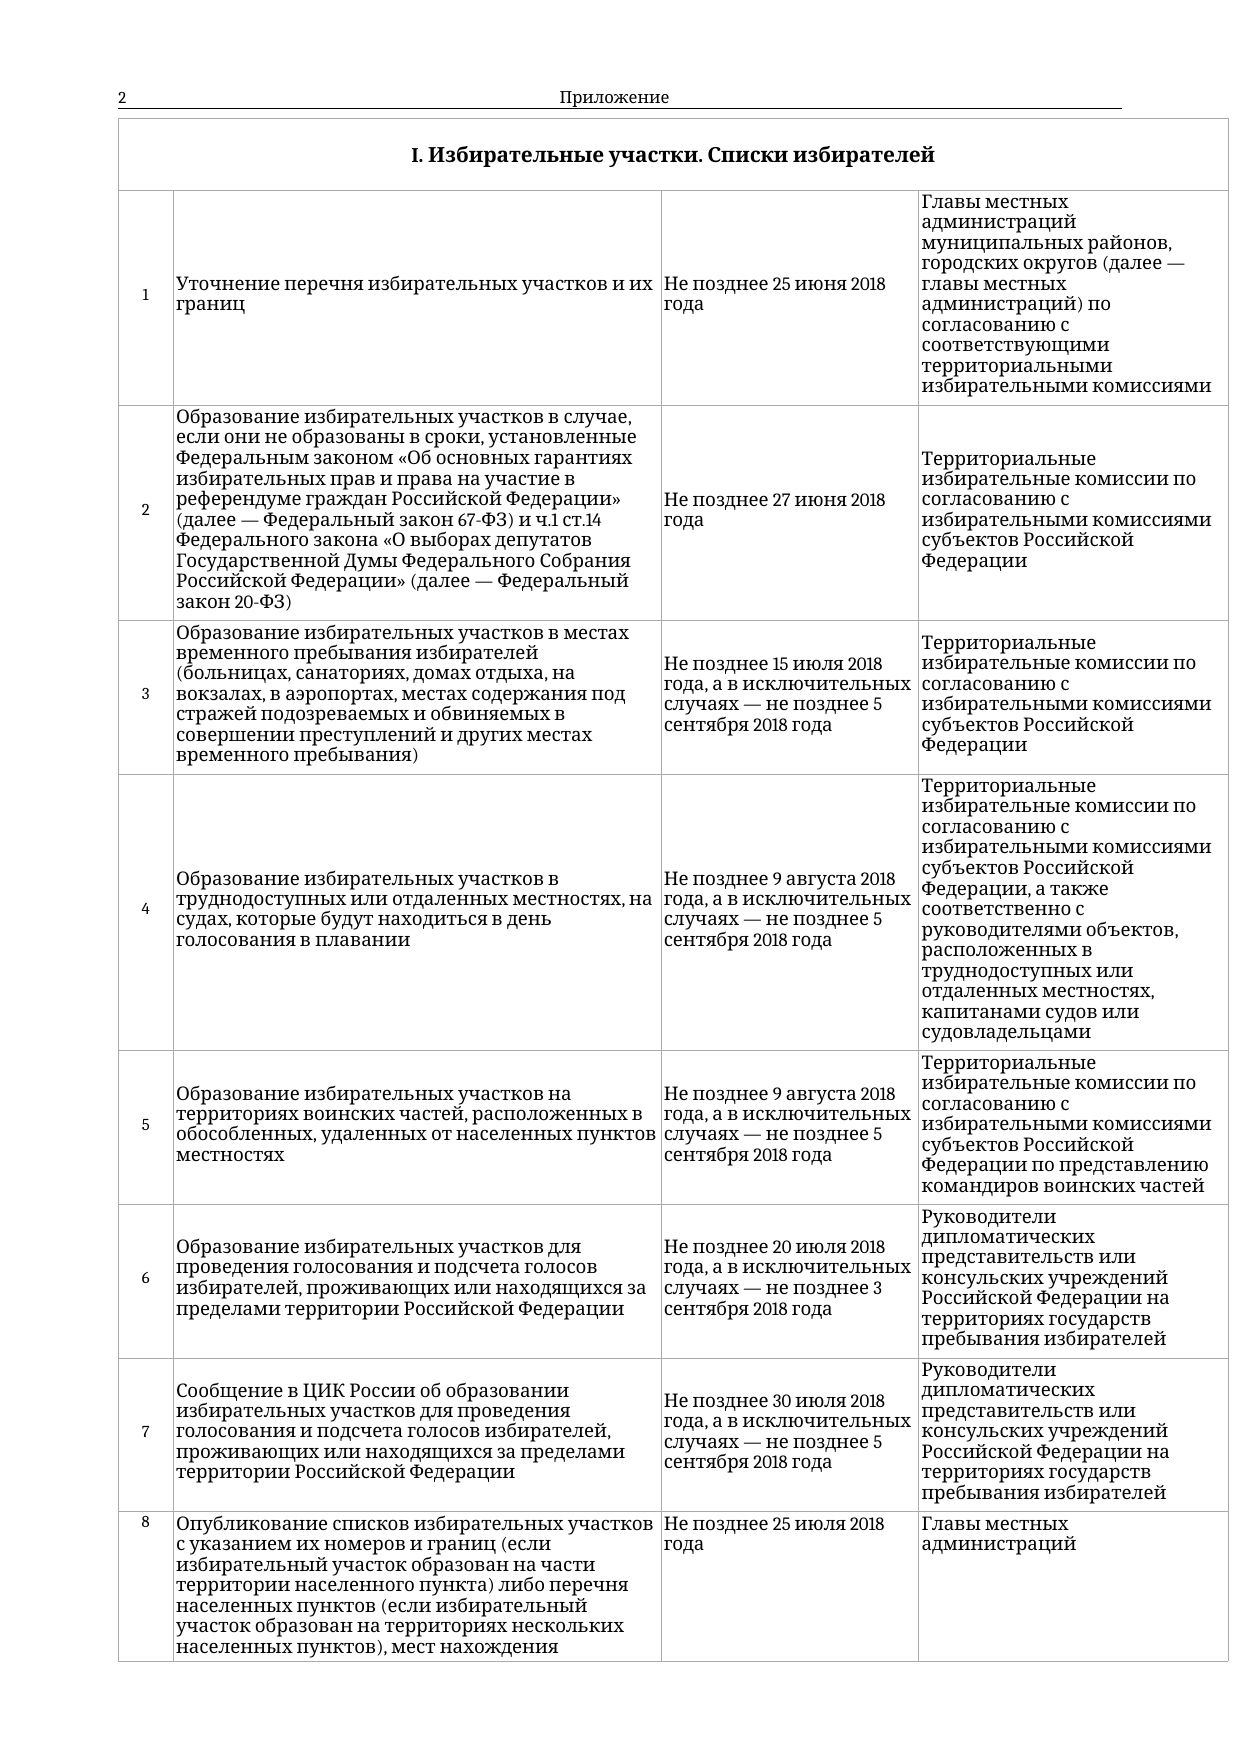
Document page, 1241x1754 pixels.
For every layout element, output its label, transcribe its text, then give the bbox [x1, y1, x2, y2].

table_cell Образование избирательных участков для проведения голосования и подсчета голосов избирателей, проживающих или находящихся за пределами территории Российской Федерации [174, 1205, 661, 1358]
table_cell Не позднее 9 августа 2018 года, а в исключительных случаях — не позднее 5 сентября 2018 года [662, 775, 918, 1050]
table_cell Образование избирательных участков в случае, если они не образованы в сроки, установленные Федеральным законом «Об основных гарантиях избирательных прав и права на участие в референдуме граждан Российской Федерации» (далее — Федеральный закон 67-ФЗ) и ч.1 ст.14 Федерального закона «О выборах депутатов Государственной Думы Федерального Собрания Российской Федерации» (далее — Федеральный закон 20-ФЗ) [174, 406, 661, 620]
table_cell Образование избирательных участков в местах временного пребывания избирателей (больницах, санаториях, домах отдыха, на вокзалах, в аэропортах, местах содержания под стражей подозреваемых и обвиняемых в совершении преступлений и других местах временного пребывания) [174, 621, 661, 773]
table_cell Сообщение в ЦИК России об образовании избирательных участков для проведения голосования и подсчета голосов избирателей, проживающих или находящихся за пределами территории Российской Федерации [174, 1359, 661, 1511]
table_cell I. Избирательные участки. Списки избирателей [119, 119, 1228, 189]
table_cell Опубликование списков избирательных участков с указанием их номеров и границ (если избирательный участок образован на части территории населенного пункта) либо перечня населенных пунктов (если избирательный участок образован на территориях нескольких населенных пунктов), мест нахождения [174, 1512, 661, 1661]
table_cell Образование избирательных участков в труднодоступных или отдаленных местностях, на судах, которые будут находиться в день голосования в плавании [174, 775, 661, 1050]
table_cell 4 [119, 775, 173, 1050]
table_cell Не позднее 25 июня 2018 года [662, 191, 918, 405]
table_cell 6 [119, 1205, 173, 1358]
table_cell Руководители дипломатических представительств или консульских учреждений Российской Федерации на территориях государств пребывания избирателей [919, 1205, 1228, 1358]
table_cell Не позднее 27 июня 2018 года [662, 406, 918, 620]
table_cell Не позднее 9 августа 2018 года, а в исключительных случаях — не позднее 5 сентября 2018 года [662, 1051, 918, 1204]
table_cell 8 [119, 1512, 173, 1661]
table_cell 2 [119, 406, 173, 620]
table_cell Образование избирательных участков на территориях воинских частей, расположенных в обособленных, удаленных от населенных пунктов местностях [174, 1051, 661, 1204]
table_cell Территориальные избирательные комиссии по согласованию с избирательными комиссиями субъектов Российской Федерации [919, 406, 1228, 620]
table_cell Не позднее 25 июля 2018 года [662, 1512, 918, 1661]
table_cell 1 [119, 191, 173, 405]
table_cell Главы местных администраций муниципальных районов, городских округов (далее — главы местных администраций) по согласованию с соответствующими территориальными избирательными комиссиями [919, 191, 1228, 405]
table_cell Главы местных администраций [919, 1512, 1228, 1661]
table_cell Руководители дипломатических представительств или консульских учреждений Российской Федерации на территориях государств пребывания избирателей [919, 1359, 1228, 1511]
table_cell 7 [119, 1359, 173, 1511]
table_cell 3 [119, 621, 173, 773]
table_cell 5 [119, 1051, 173, 1204]
table_cell Территориальные избирательные комиссии по согласованию с избирательными комиссиями субъектов Российской Федерации [919, 621, 1228, 773]
table_cell Не позднее 20 июля 2018 года, а в исключительных случаях — не позднее 3 сентября 2018 года [662, 1205, 918, 1358]
table_cell Не позднее 15 июля 2018 года, а в исключительных случаях — не позднее 5 сентября 2018 года [662, 621, 918, 773]
table_cell Не позднее 30 июля 2018 года, а в исключительных случаях — не позднее 5 сентября 2018 года [662, 1359, 918, 1511]
table_cell Уточнение перечня избирательных участков и их границ [174, 191, 661, 405]
table_cell Территориальные избирательные комиссии по согласованию с избирательными комиссиями субъектов Российской Федерации по представлению командиров воинских частей [919, 1051, 1228, 1204]
table_cell Территориальные избирательные комиссии по согласованию с избирательными комиссиями субъектов Российской Федерации, а также соответственно с руководителями объектов, расположенных в труднодоступных или отдаленных местностях, капитанами судов или судовладельцами [919, 775, 1228, 1050]
